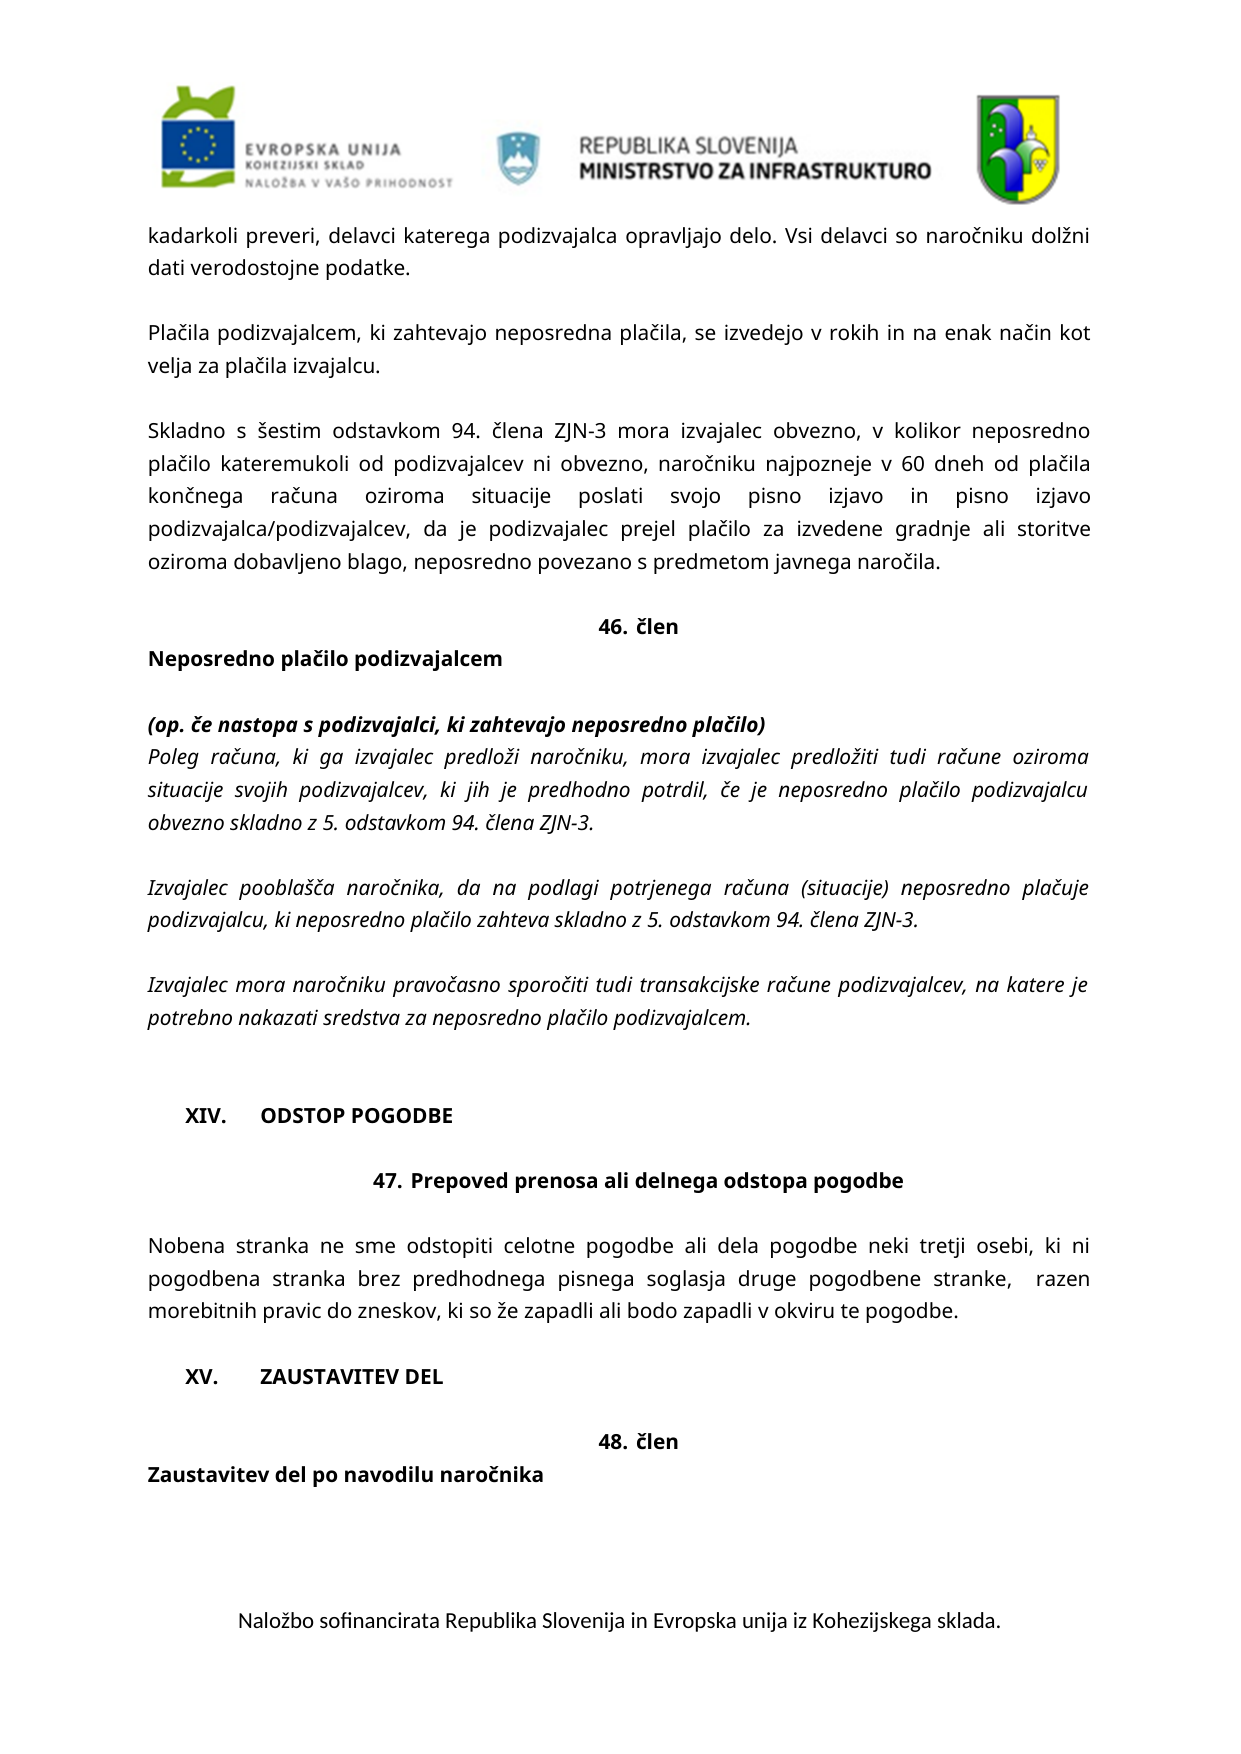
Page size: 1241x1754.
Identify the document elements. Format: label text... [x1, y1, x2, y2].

list Prepoved prenosa ali delnega odstopa pogodbe [185, 1166, 1092, 1195]
list ODSTOP POGODBE [185, 1101, 1092, 1129]
text Izvajalec mora naročniku pravočasno sporočiti tudi transakcijske račune podizvajalcev, na katere je potrebno nakazati sredstva za neposredno plačilo podizvajalcem. [148, 971, 1092, 1032]
text Neposredno plačilo podizvajalcem [148, 644, 1092, 673]
text Zaustavitev del po navodilu naročnika [148, 1460, 1092, 1488]
text Izvajalec pooblašča naročnika, da na podlagi potrjenega računa (situacije) neposredno plačuje podizvajalcu, ki neposredno plačilo zahteva skladno z 5. odstavkom 94. člena ZJN-3. [148, 873, 1093, 934]
text Nobena stranka ne sme odstopiti celotne pogodbe ali dela pogodbe neki tretji osebi, ki ni pogodbena stranka brez predhodnega pisnega soglasja druge pogodbene stranke, razen morebitnih pravic do zneskov, ki so že zapadli ali bodo zapadli v okviru te pogodbe. [148, 1231, 1092, 1325]
text Plačila podizvajalcem, ki zahtevajo neposredna plačila, se izvedejo v rokih in na enak način kot velja za plačila izvajalcu. [148, 318, 1092, 379]
text kadarkoli preveri, delavci katerega podizvajalca opravljajo delo. Vsi delavci so naročniku dolžni dati verodostojne podatke. [148, 221, 1092, 282]
text (op. če nastopa s podizvajalci, ki zahtevajo neposredno plačilo) [148, 710, 1092, 738]
list ZAUSTAVITEV DEL [185, 1362, 1092, 1390]
list člen [185, 1427, 1092, 1456]
list člen [185, 612, 1092, 640]
text Poleg računa, ki ga izvajalec predloži naročniku, mora izvajalec predložiti tudi račune oziroma situacije svojih podizvajalcev, ki jih je predhodno potrdil, če je neposredno plačilo podizvajalcu obvezno skladno z 5. odstavkom 94. člena ZJN-3. [148, 742, 1093, 836]
text Skladno s šestim odstavkom 94. člena ZJN-3 mora izvajalec obvezno, v kolikor neposredno plačilo kateremukoli od podizvajalcev ni obvezno, naročniku najpozneje v 60 dneh od plačila končnega računa oziroma situacije poslati svojo pisno izjavo in pisno izjavo podizvajalca/podizvajalcev, da je podizvajalec prejel plačilo za izvedene gradnje ali storitve oziroma dobavljeno blago, neposredno povezano s predmetom javnega naročila. [148, 416, 1092, 575]
